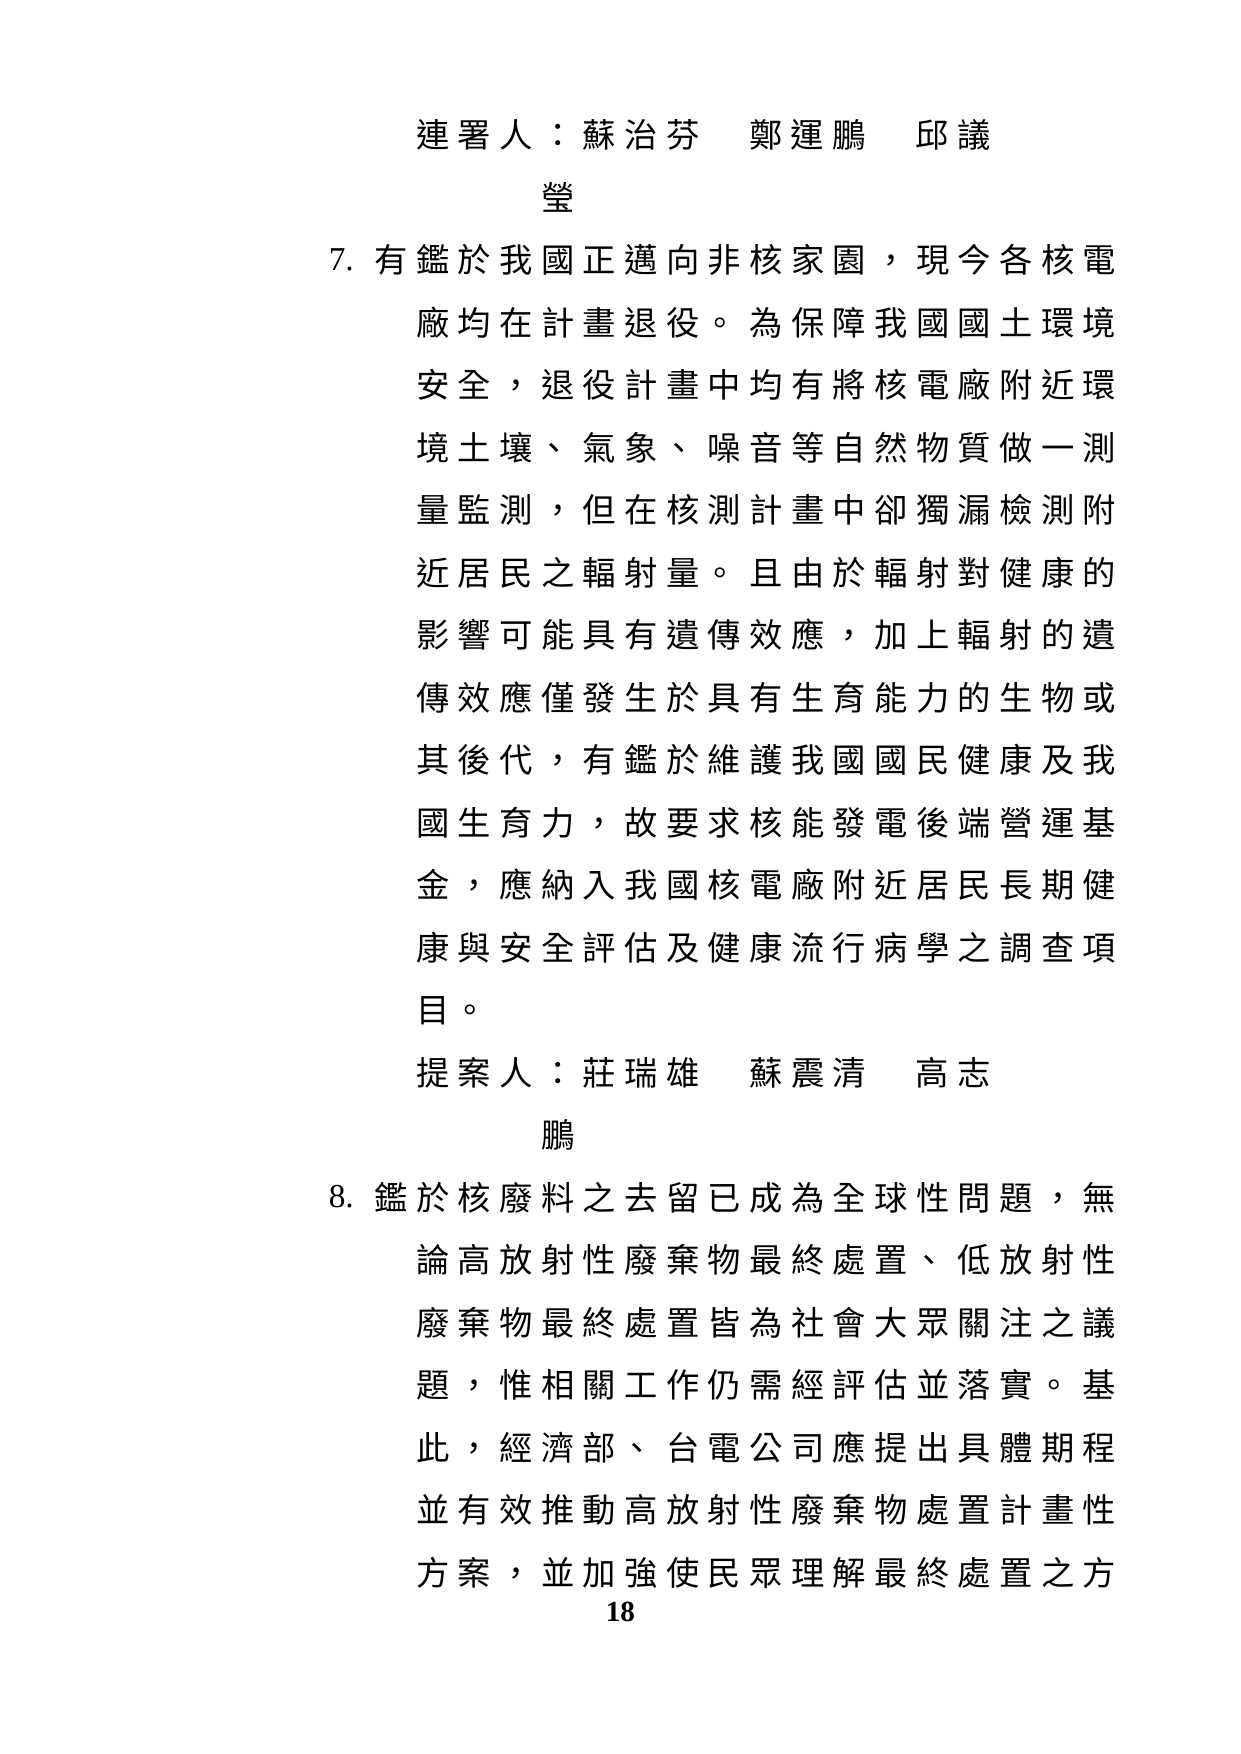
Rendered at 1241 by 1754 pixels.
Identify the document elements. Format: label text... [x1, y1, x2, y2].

text 連署人：蘇治芬 鄭運鵬 邱議瑩 [397, 92, 1016, 217]
list 鑑於核廢料之去留已成為全球性問題，無論高放射性廢棄物最終處置、低放射性廢棄物最終處置皆為社會大眾關注之議題，惟相關工作仍需經評估並落實。基此，經濟部、台電公司應提出具體期程並有效推動高放射性廢棄物處置計畫性方案，並加強使民眾理解最終處置之方 [306, 1154, 1120, 1592]
text 提案人：莊瑞雄 蘇震清 高志鵬 [397, 1029, 1016, 1154]
list 有鑑於我國正邁向非核家園，現今各核電廠均在計畫退役。為保障我國國土環境安全，退役計畫中均有將核電廠附近環境土壤、氣象、噪音等自然物質做一測量監測，但在核測計畫中卻獨漏檢測附近居民之輻射量。且由於輻射對健康的影響可能具有遺傳效應，加上輻射的遺傳效應僅發生於具有生育能力的生物或其後代，有鑑於維護我國國民健康及我國生育力，故要求核能發電後端營運基金，應納入我國核電廠附近居民長期健康與安全評估及健康流行病學之調查項目。 [306, 217, 1120, 1029]
